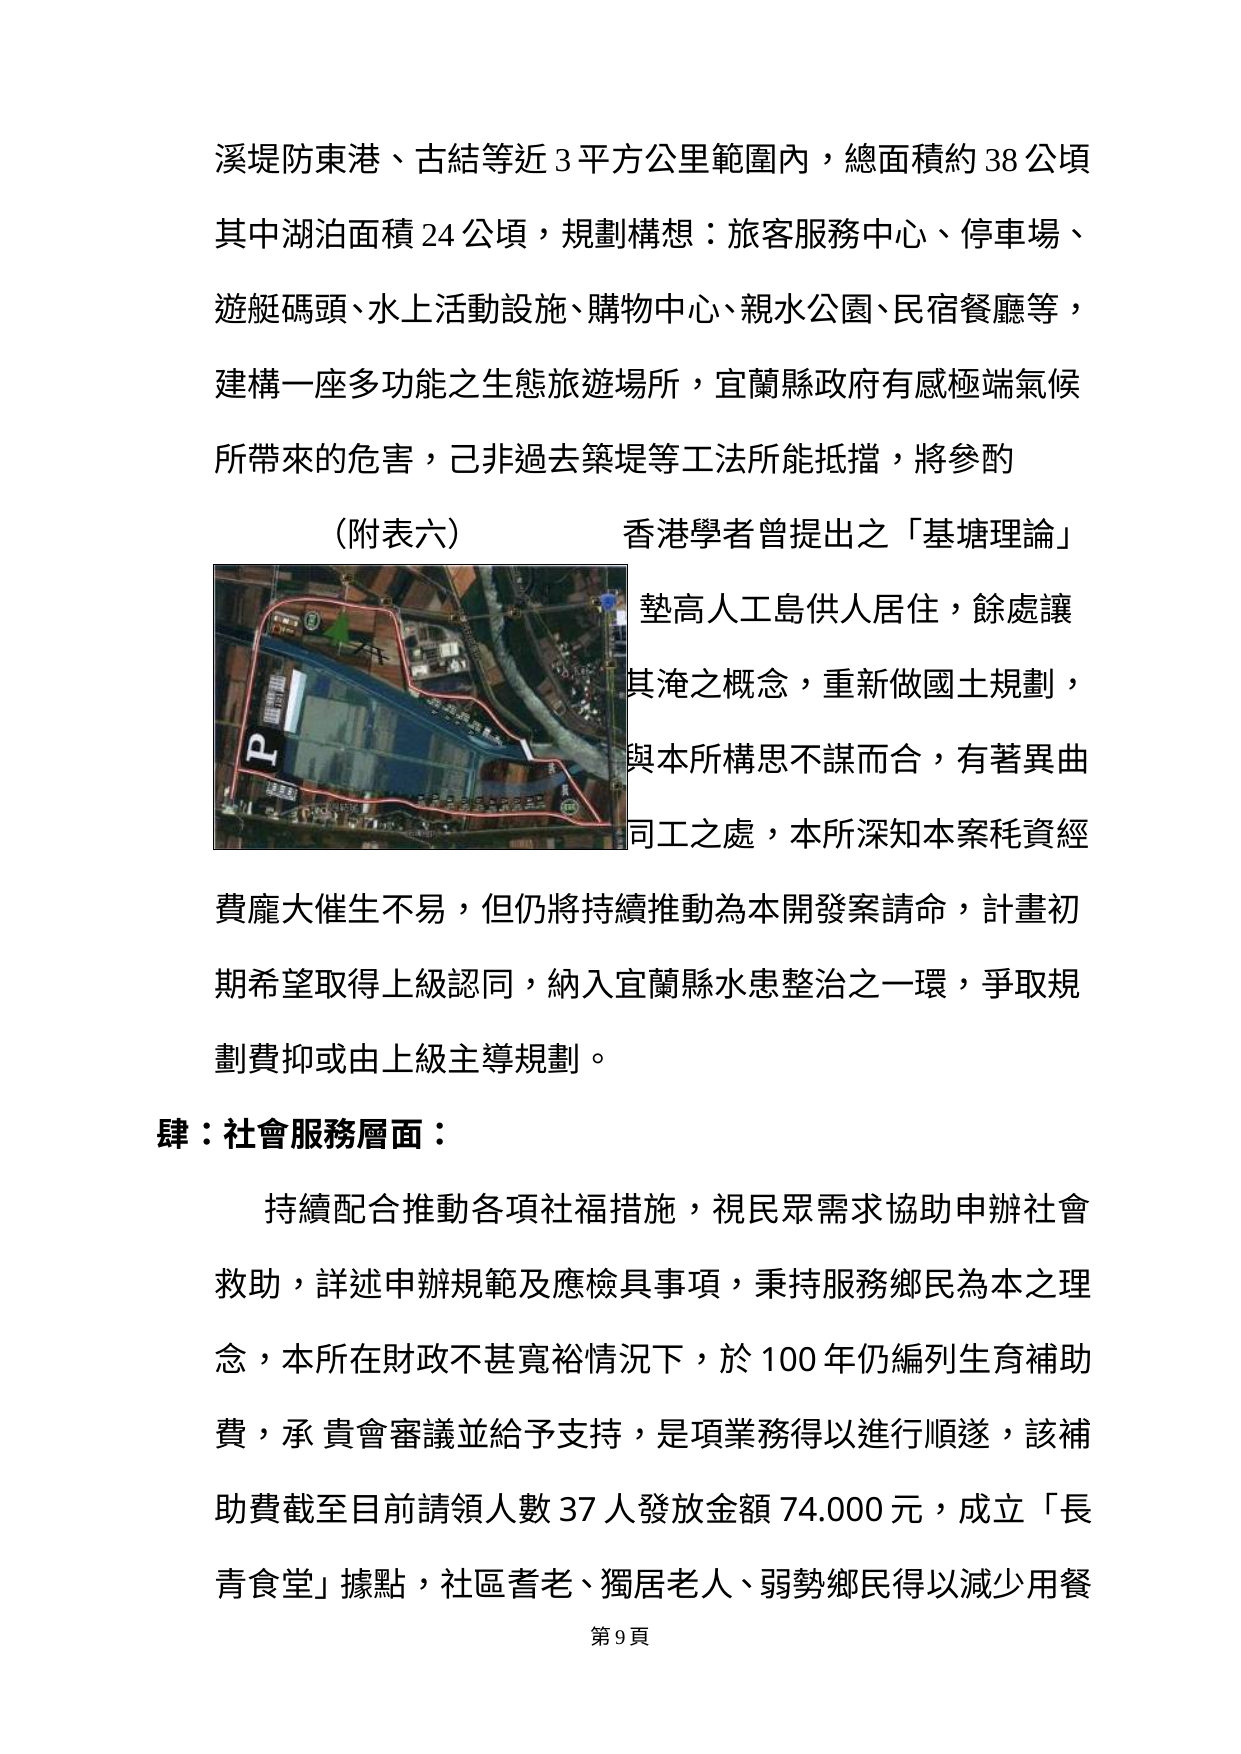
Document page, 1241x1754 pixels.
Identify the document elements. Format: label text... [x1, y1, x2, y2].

text 持續配合推動各項社福措施，視民眾需求協助申辦社會救助，詳述申辦規範及應檢具事項，秉持服務鄉民為本之理念，本所在財政不甚寬裕情況下，於100年仍編列生育補助費，承 貴會審議並給予支持，是項業務得以進行順遂，該補助費截至目前請領人數37人發放金額74.000元，成立「長青食堂」據點，社區耆老、獨居老人、弱勢鄉民得以減少用餐負擔；另有關急難救助方面，本所亦行文宜蘭縣政府函請增編補助額度浥注。有關政府各項福利措施，大致為上級機關主導，本所自律層轉環節應隨到隨辦，尋求快速有效方案立即協助民眾，將申辦情事轉陳上級。另於清明節期間獲宜蘭縣政府部分經費補助，不足額由本所自籌辦理公墓全面除草，並於該期間設置服務台提供茶水、簡易流動廁所設施等，方便民眾祭祖，普遍獲得民眾認同與讚許，然公墓環境維護不應因此為滿足，為持續改善墓區環境今後本所將研擬可行方案加強管理，如：墓基施作前需申請許可配發許可證方得施工，收取一定金額之保證金，於施工完竣經查核未有環境破壞情事者，予以發還等措施，共同尋求公墓環境永續經營。 [214, 1169, 1092, 1619]
text 二、新南滯洪觀光湖泊開發案：水患長期以來一直為本鄉之困擾，新南地區位處本鄉低窪帶，每每逢雨必淹未能幸免，目前規劃興建新南抽水站，抽取部份溢滿無法及時宣洩之雨水，配合滯洪觀光湖泊開發將雨水導入，發揮蓄洪功能相得益彰，互為補強舒緩水患，以「生態治河、親水建設」理念，同時爭取本鄉重大建設為前題，期使突破地方觀光遲滯不前之宭境，嘗試規劃兼具滯洪觀光功能湖泊開發案，預定規劃位置及範圍(如附表五、六)：位於蘭陽溪北側往西延伸，緊鄰台2線濱海公路旁，及蘭陽溪堤防東港、古結等近3平方公里範圍內，總面積約38公頃其中湖泊面積24公頃，規劃構想：旅客服務中心、停車場、遊艇碼頭、水上活動設施、購物中心、親水公園、民宿餐廳等，建構一座多功能之生態旅遊場所，宜蘭縣政府有感極端氣候所帶來的危害，己非過去築堤等工法所能抵擋，將參酌 （附表六） 香港學者曾提出之「基塘理論」 ，墊高人工島供人居住，餘處讓 其淹之概念，重新做國土規劃， 與本所構思不謀而合，有著異曲 同工之處，本所深知本案秏資經費龐大催生不易，但仍將持續推動為本開發案請命，計畫初期希望取得上級認同，納入宜蘭縣水患整治之一環，爭取規劃費抑或由上級主導規劃。 [148, 119, 1092, 1094]
picture [214, 565, 627, 849]
text 肆：社會服務層面： [156, 1094, 1092, 1169]
